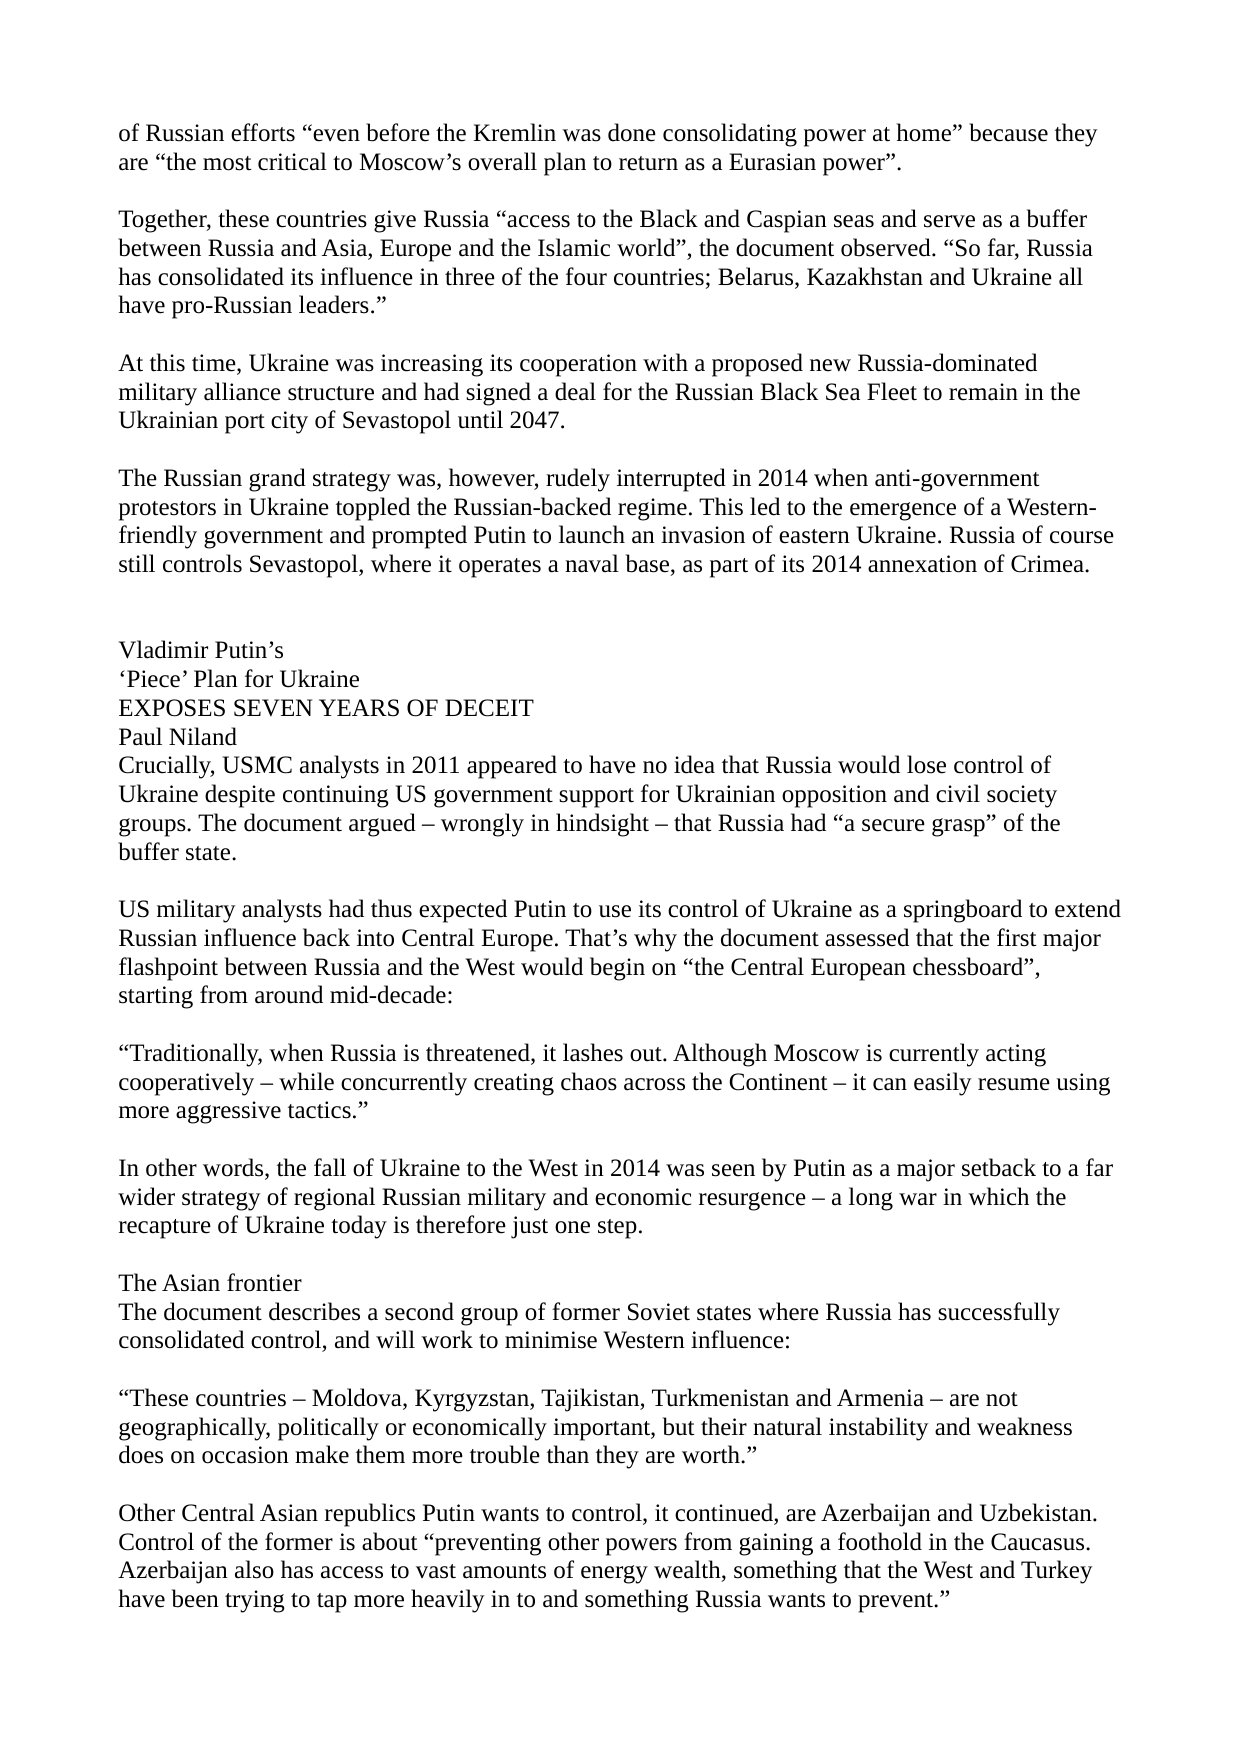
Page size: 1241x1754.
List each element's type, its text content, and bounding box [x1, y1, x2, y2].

text The Asian frontier [118, 1268, 1122, 1297]
text Vladimir Putin’s [118, 636, 1122, 664]
text “Traditionally, when Russia is threatened, it lashes out. Although Moscow is currently acting cooperatively – while concurrently creating chaos across the Continent – it can easily resume using more aggressive tactics.” [118, 1038, 1122, 1124]
text ‘Piece’ Plan for Ukraine [118, 664, 1122, 693]
text The Russian grand strategy was, however, rudely interrupted in 2014 when anti-government protestors in Ukraine toppled the Russian-backed regime. This led to the emergence of a Western-friendly government and prompted Putin to launch an invasion of eastern Ukraine. Russia of course still controls Sevastopol, where it operates a naval base, as part of its 2014 annexation of Crimea. [118, 463, 1122, 578]
text US military analysts had thus expected Putin to use its control of Ukraine as a springboard to extend Russian influence back into Central Europe. That’s why the document assessed that the first major flashpoint between Russia and the West would begin on “the Central European chessboard”, starting from around mid-decade: [118, 894, 1122, 1009]
text At this time, Ukraine was increasing its cooperation with a proposed new Russia-dominated military alliance structure and had signed a deal for the Russian Black Sea Fleet to remain in the Ukrainian port city of Sevastopol until 2047. [118, 348, 1122, 434]
text Together, these countries give Russia “access to the Black and Caspian seas and serve as a buffer between Russia and Asia, Europe and the Islamic world”, the document observed. “So far, Russia has consolidated its influence in three of the four countries; Belarus, Kazakhstan and Ukraine all have pro-Russian leaders.” [118, 204, 1122, 319]
text The document describes a second group of former Soviet states where Russia has successfully consolidated control, and will work to minimise Western influence: [118, 1297, 1122, 1354]
text of Russian efforts “even before the Kremlin was done consolidating power at home” because they are “the most critical to Moscow’s overall plan to return as a Eurasian power”. [118, 118, 1122, 176]
text Paul Niland [118, 722, 1122, 751]
text Other Central Asian republics Putin wants to control, it continued, are Azerbaijan and Uzbekistan. Control of the former is about “preventing other powers from gaining a foothold in the Caucasus. Azerbaijan also has access to vast amounts of energy wealth, something that the West and Turkey have been trying to tap more heavily in to and something Russia wants to prevent.” [118, 1498, 1122, 1613]
text “These countries – Moldova, Kyrgyzstan, Tajikistan, Turkmenistan and Armenia – are not geographically, politically or economically important, but their natural instability and weakness does on occasion make them more trouble than they are worth.” [118, 1383, 1122, 1469]
text In other words, the fall of Ukraine to the West in 2014 was seen by Putin as a major setback to a far wider strategy of regional Russian military and economic resurgence – a long war in which the recapture of Ukraine today is therefore just one step. [118, 1153, 1122, 1239]
text EXPOSES SEVEN YEARS OF DECEIT [118, 693, 1122, 722]
text Crucially, USMC analysts in 2011 appeared to have no idea that Russia would lose control of Ukraine despite continuing US government support for Ukrainian opposition and civil society groups. The document argued – wrongly in hindsight – that Russia had “a secure grasp” of the buffer state. [118, 751, 1122, 866]
